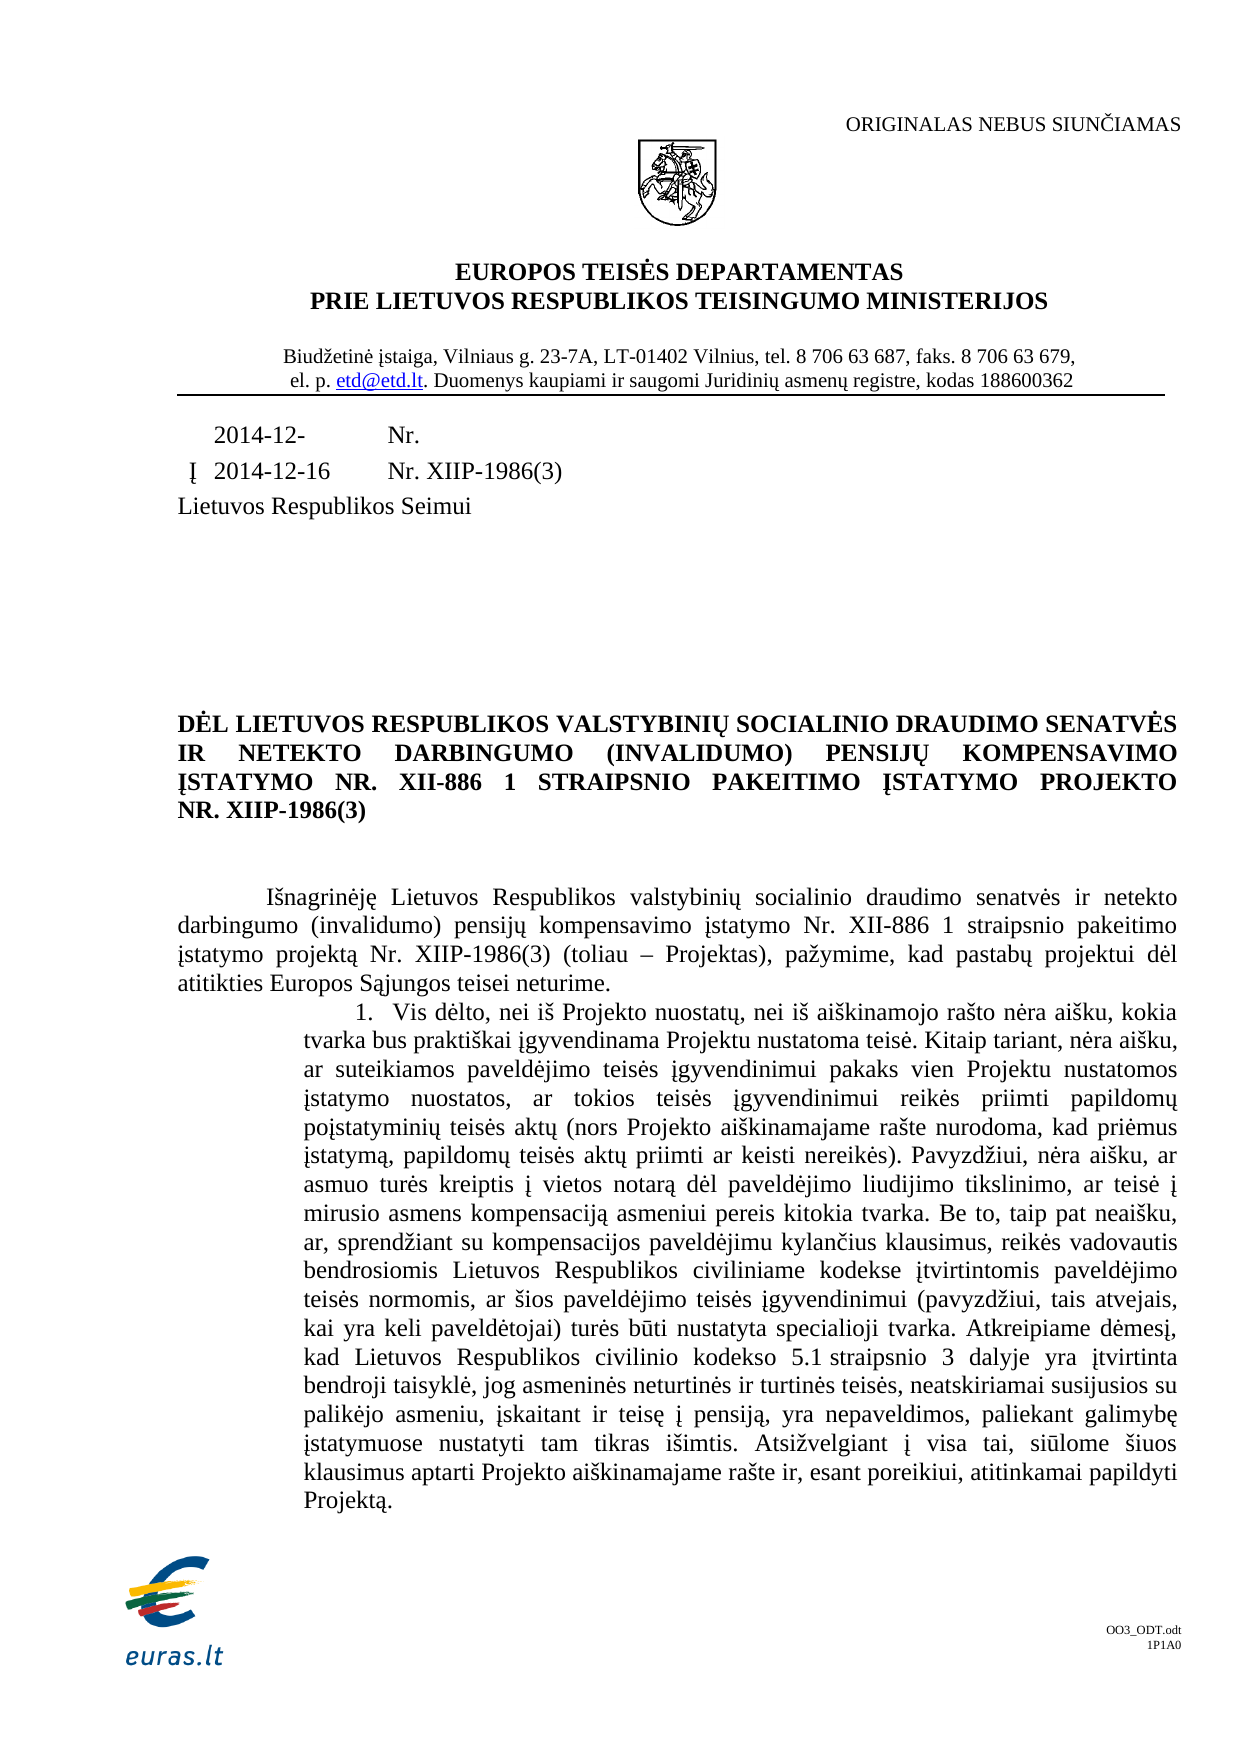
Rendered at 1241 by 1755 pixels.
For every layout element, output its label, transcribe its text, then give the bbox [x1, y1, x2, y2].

text Išnagrinėję Lietuvos Respublikos valstybinių socialinio draudimo senatvės ir netekto darbingumo (invalidumo) pensijų kompensavimo įstatymo Nr. XII-886 1 straipsnio pakeitimo įstatymo projektą Nr. XIIP-1986(3) (toliau – Projektas), pažymime, kad pastabų projektui dėl atitikties Europos Sąjungos teisei neturime. [177, 882, 1178, 997]
text Lietuvos Respublikos Seimui [177, 491, 1178, 520]
table_header [177, 421, 202, 456]
table_cell 2014-12-16 [202, 456, 376, 491]
table_header [177, 520, 202, 549]
table_cell Nr. XIIP-1986(3) [376, 456, 668, 491]
table_header 2014-12- [202, 421, 376, 456]
table_header Nr. [376, 421, 668, 456]
list Vis dėlto, nei iš Projekto nuostatų, nei iš aiškinamojo rašto nėra aišku, kokia tvarka bus praktiškai įgyvendinama Projektu nustatoma teisė. Kitaip tariant, nėra aišku, ar suteikiamos paveldėjimo teisės įgyvendinimui pakaks vien Projektu nustatomos įstatymo nuostatos, ar tokios teisės įgyvendinimui reikės priimti papildomų poįstatyminių teisės aktų (nors Projekto aiškinamajame rašte nurodoma, kad priėmus įstatymą, papildomų teisės aktų priimti ar keisti nereikės). Pavyzdžiui, nėra aišku, ar asmuo turės kreiptis į vietos notarą dėl paveldėjimo liudijimo tikslinimo, ar teisė į mirusio asmens kompensaciją asmeniui pereis kitokia tvarka. Be to, taip pat neaišku, ar, sprendžiant su kompensacijos paveldėjimu kylančius klausimus, reikės vadovautis bendrosiomis Lietuvos Respublikos civiliniame kodekse įtvirtintomis paveldėjimo teisės normomis, ar šios paveldėjimo teisės įgyvendinimui (pavyzdžiui, tais atvejais, kai yra keli paveldėtojai) turės būti nustatyta specialioji tvarka. Atkreipiame dėmesį, kad Lietuvos Respublikos civilinio kodekso 5.1 straipsnio 3 dalyje yra įtvirtinta bendroji taisyklė, jog asmeninės neturtinės ir turtinės teisės, neatskiriamai susijusios su palikėjo asmeniu, įskaitant ir teisę į pensiją, yra nepaveldimos, paliekant galimybę įstatymuose nustatyti tam tikras išimtis. Atsižvelgiant į visa tai, siūlome šiuos klausimus aptarti Projekto aiškinamajame rašte ir, esant poreikiui, atitinkamai papildyti Projektą. [266, 997, 1178, 1514]
text DĖL LIETUVOS RESPUBLIKOS VALSTYBINIŲ SOCIALINIO DRAUDIMO SENATVĖS IR NETEKTO DARBINGUMO (INVALIDUMO) PENSIJŲ KOMPENSAVIMO ĮSTATYMO NR. XII-886 1 STRAIPSNIO PAKEITIMO ĮSTATYMO PROJEKTO NR. XIIP-1986(3) [177, 709, 1178, 824]
table_cell Į [177, 456, 202, 491]
